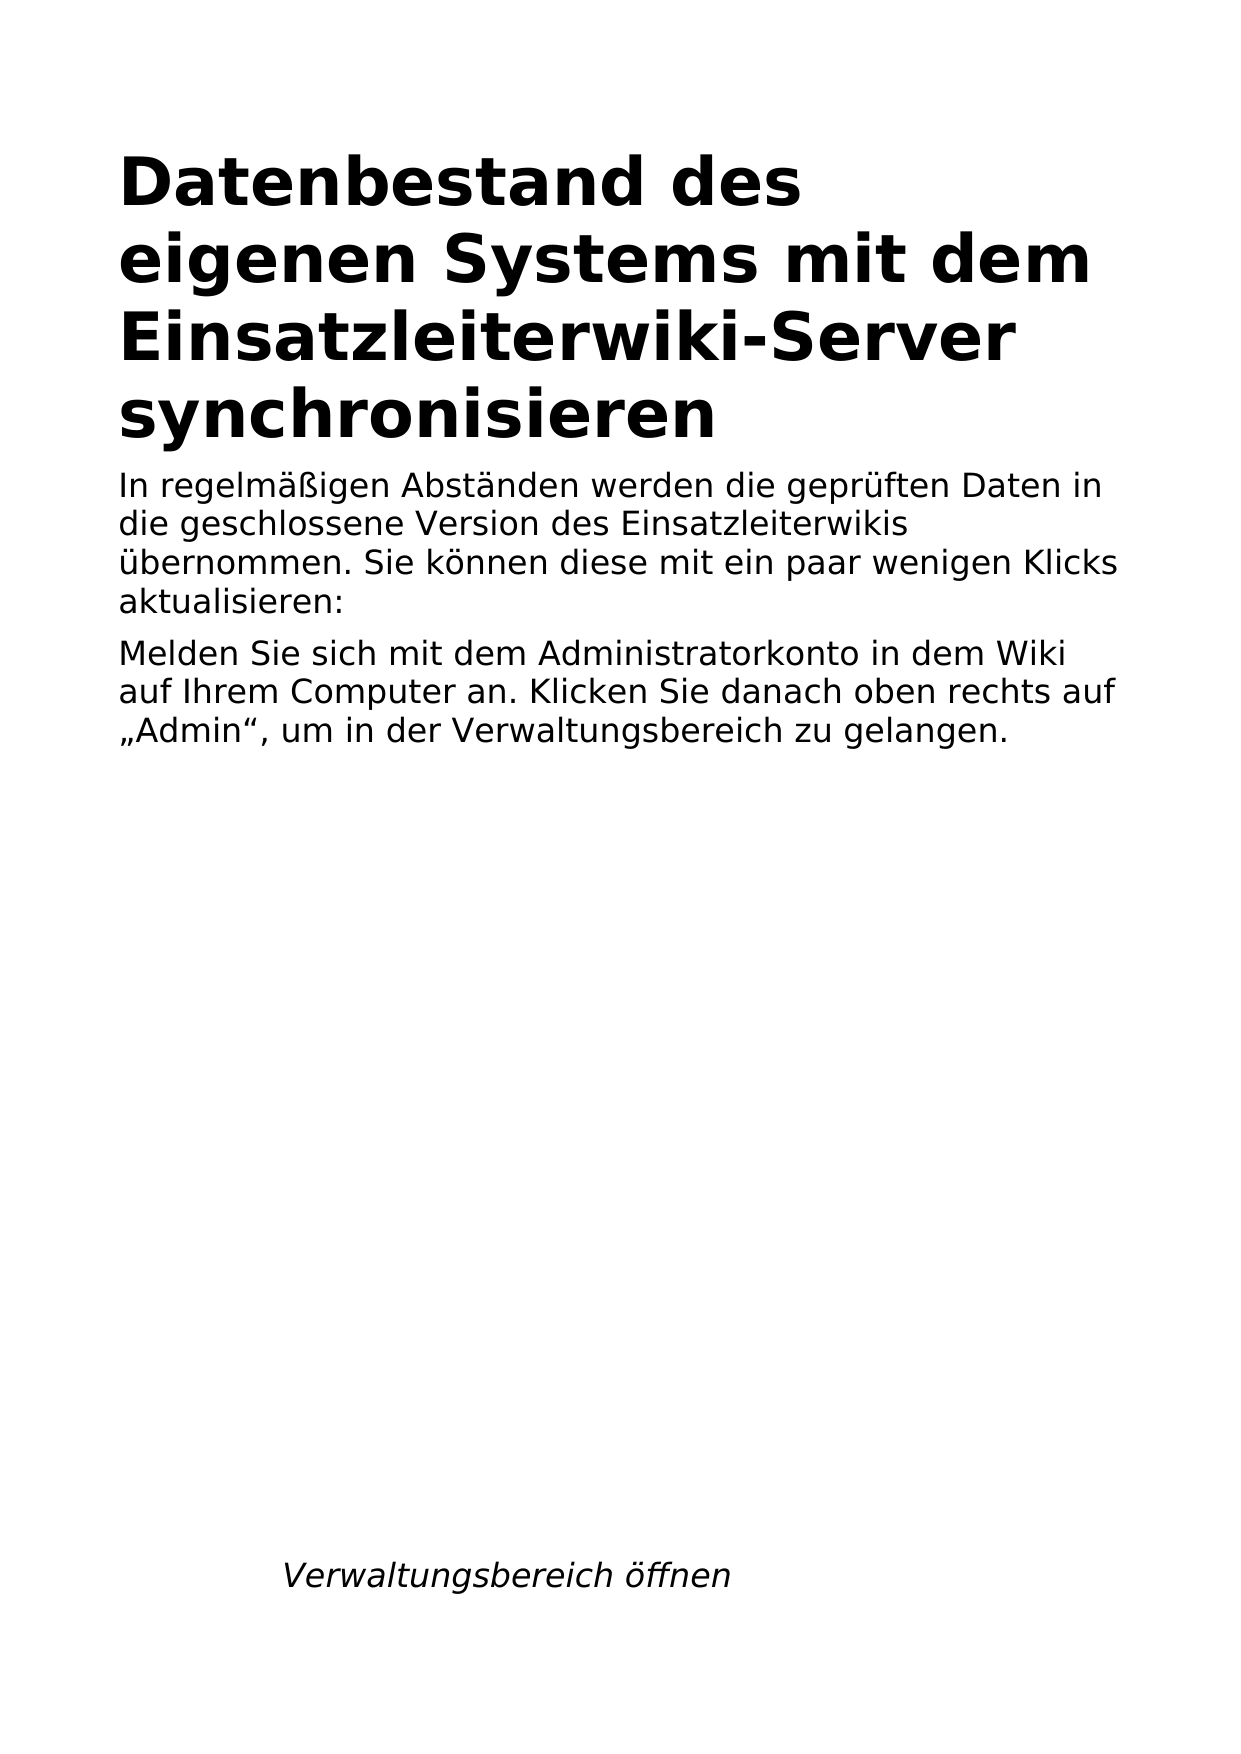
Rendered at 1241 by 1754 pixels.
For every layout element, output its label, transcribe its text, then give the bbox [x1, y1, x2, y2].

text Verwaltungsbereich öffnen [118, 776, 899, 1596]
text Melden Sie sich mit dem Administratorkonto in dem Wiki auf Ihrem Computer an. Klicken Sie danach oben rechts auf „Admin“, um in der Verwaltungsbereich zu gelangen. [118, 634, 1122, 751]
text In regelmäßigen Abständen werden die geprüften Daten in die geschlossene Version des Einsatzleiterwikis übernommen. Sie können diese mit ein paar wenigen Klicks aktualisieren: [118, 466, 1122, 621]
subtitle Datenbestand des eigenen Systems mit dem Einsatzleiterwiki-Server synchronisieren [118, 143, 1122, 453]
